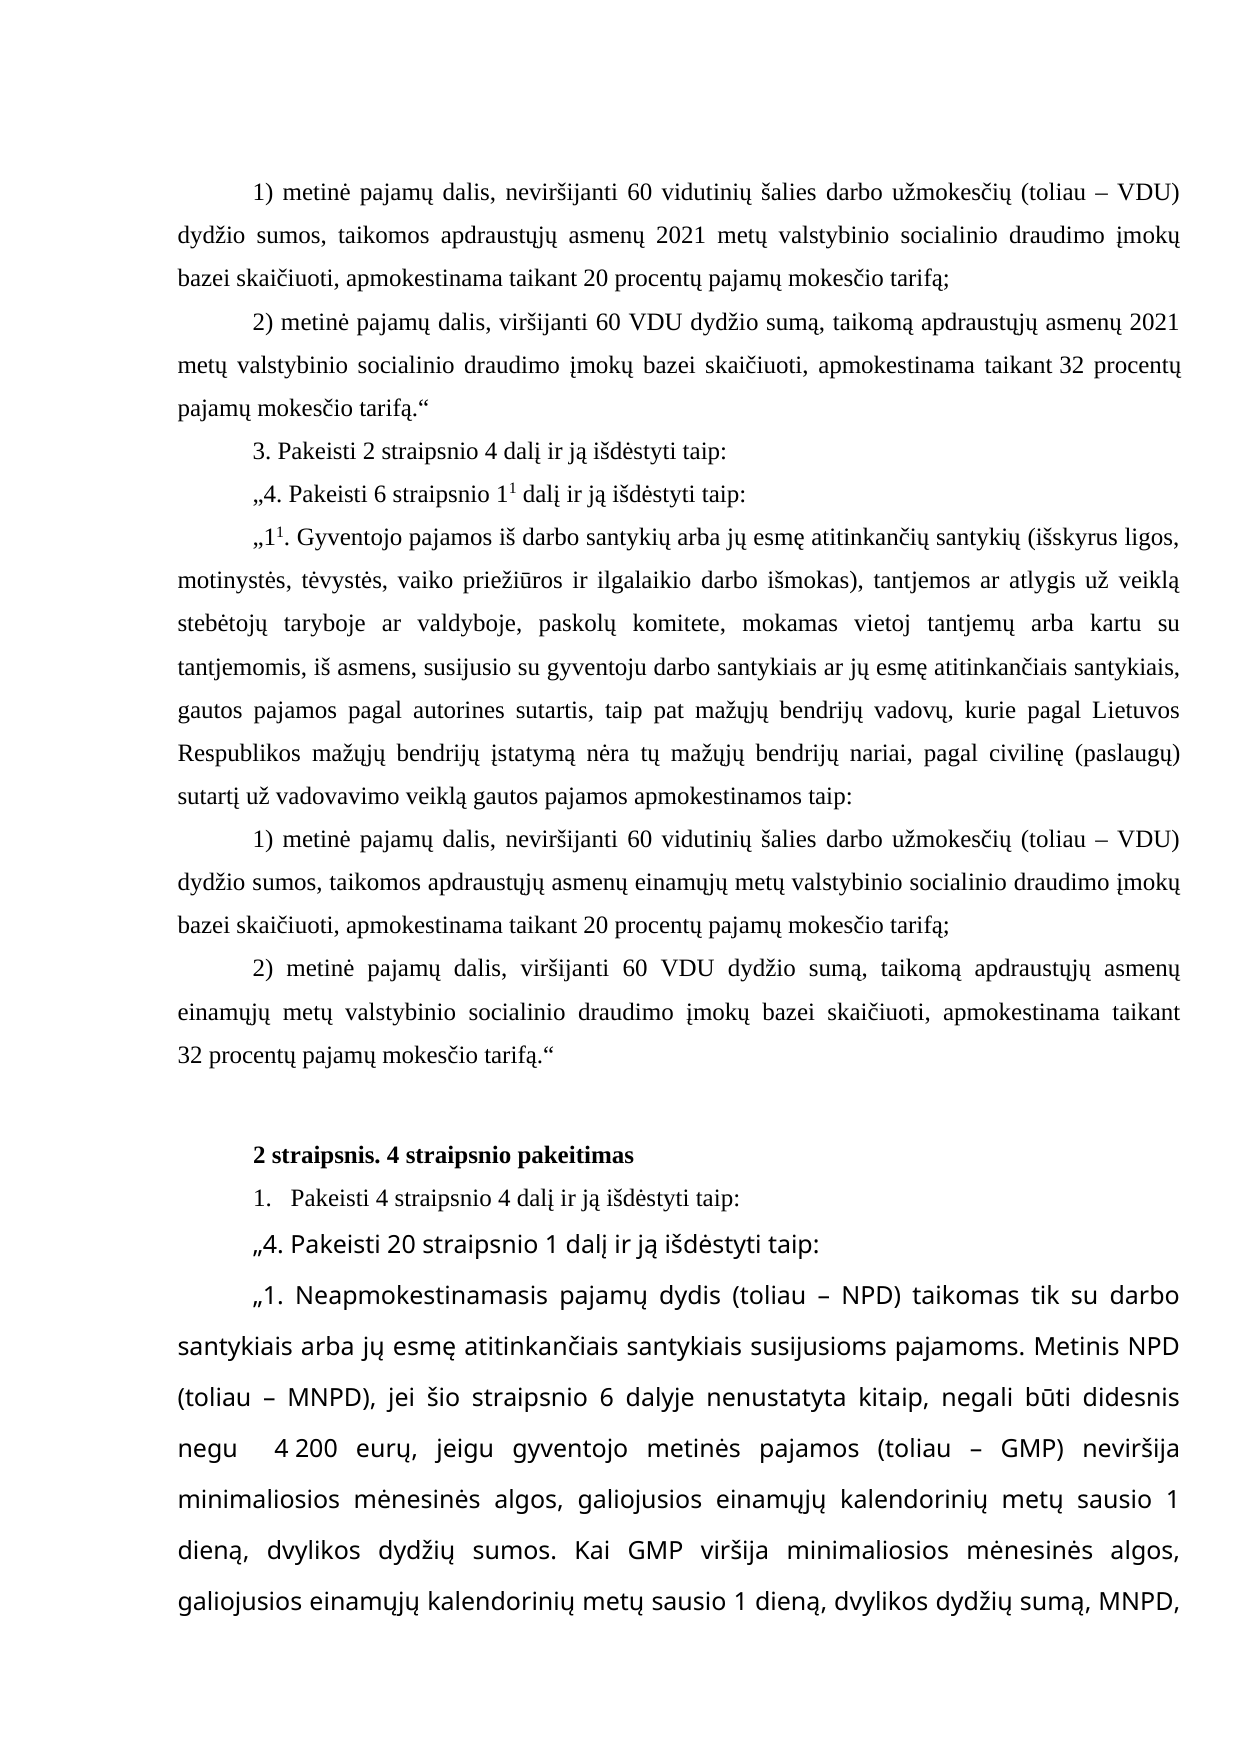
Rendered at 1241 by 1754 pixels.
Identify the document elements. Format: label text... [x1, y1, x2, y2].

text „4. Pakeisti 20 straipsnio 1 dalį ir ją išdėstyti taip: [177, 1227, 1181, 1261]
text 2) metinė pajamų dalis, viršijanti 60 VDU dydžio sumą, taikomą apdraustųjų asmenų 2021 metų valstybinio socialinio draudimo įmokų bazei skaičiuoti, apmokestinama taikant 32 procentų pajamų mokesčio tarifą.“ [177, 307, 1181, 422]
text 1. Pakeisti 4 straipsnio 4 dalį ir ją išdėstyti taip: [253, 1183, 1181, 1212]
text „1. Neapmokestinamasis pajamų dydis (toliau – NPD) taikomas tik su darbo santykiais arba jų esmę atitinkančiais santykiais susijusioms pajamoms. Metinis NPD (toliau – MNPD), jei šio straipsnio 6 dalyje nenustatyta kitaip, negali būti didesnis negu 4 200 eurų, jeigu gyventojo metinės pajamos (toliau – GMP) neviršija minimaliosios mėnesinės algos, galiojusios einamųjų kalendorinių metų sausio 1 dieną, dvylikos dydžių sumos. Kai GMP viršija minimaliosios mėnesinės algos, galiojusios einamųjų kalendorinių metų sausio 1 dieną, dvylikos dydžių sumą, MNPD, [177, 1278, 1181, 1618]
text 1) metinė pajamų dalis, neviršijanti 60 vidutinių šalies darbo užmokesčių (toliau – VDU) dydžio sumos, taikomos apdraustųjų asmenų einamųjų metų valstybinio socialinio draudimo įmokų bazei skaičiuoti, apmokestinama taikant 20 procentų pajamų mokesčio tarifą; [177, 824, 1181, 939]
text 1) metinė pajamų dalis, neviršijanti 60 vidutinių šalies darbo užmokesčių (toliau – VDU) dydžio sumos, taikomos apdraustųjų asmenų 2021 metų valstybinio socialinio draudimo įmokų bazei skaičiuoti, apmokestinama taikant 20 procentų pajamų mokesčio tarifą; [177, 177, 1181, 292]
text „11. Gyventojo pajamos iš darbo santykių arba jų esmę atitinkančių santykių (išskyrus ligos, motinystės, tėvystės, vaiko priežiūros ir ilgalaikio darbo išmokas), tantjemos ar atlygis už veiklą stebėtojų taryboje ar valdyboje, paskolų komitete, mokamas vietoj tantjemų arba kartu su tantjemomis, iš asmens, susijusio su gyventoju darbo santykiais ar jų esmę atitinkančiais santykiais, gautos pajamos pagal autorines sutartis, taip pat mažųjų bendrijų vadovų, kurie pagal Lietuvos Respublikos mažųjų bendrijų įstatymą nėra tų mažųjų bendrijų nariai, pagal civilinę (paslaugų) sutartį už vadovavimo veiklą gautos pajamos apmokestinamos taip: [177, 522, 1181, 810]
text 3. Pakeisti 2 straipsnio 4 dalį ir ją išdėstyti taip: [177, 436, 1181, 465]
text 2 straipsnis. 4 straipsnio pakeitimas [177, 1140, 1181, 1169]
text „4. Pakeisti 6 straipsnio 11 dalį ir ją išdėstyti taip: [177, 479, 1181, 508]
text 2) metinė pajamų dalis, viršijanti 60 VDU dydžio sumą, taikomą apdraustųjų asmenų einamųjų metų valstybinio socialinio draudimo įmokų bazei skaičiuoti, apmokestinama taikant 32 procentų pajamų mokesčio tarifą.“ [177, 953, 1181, 1068]
